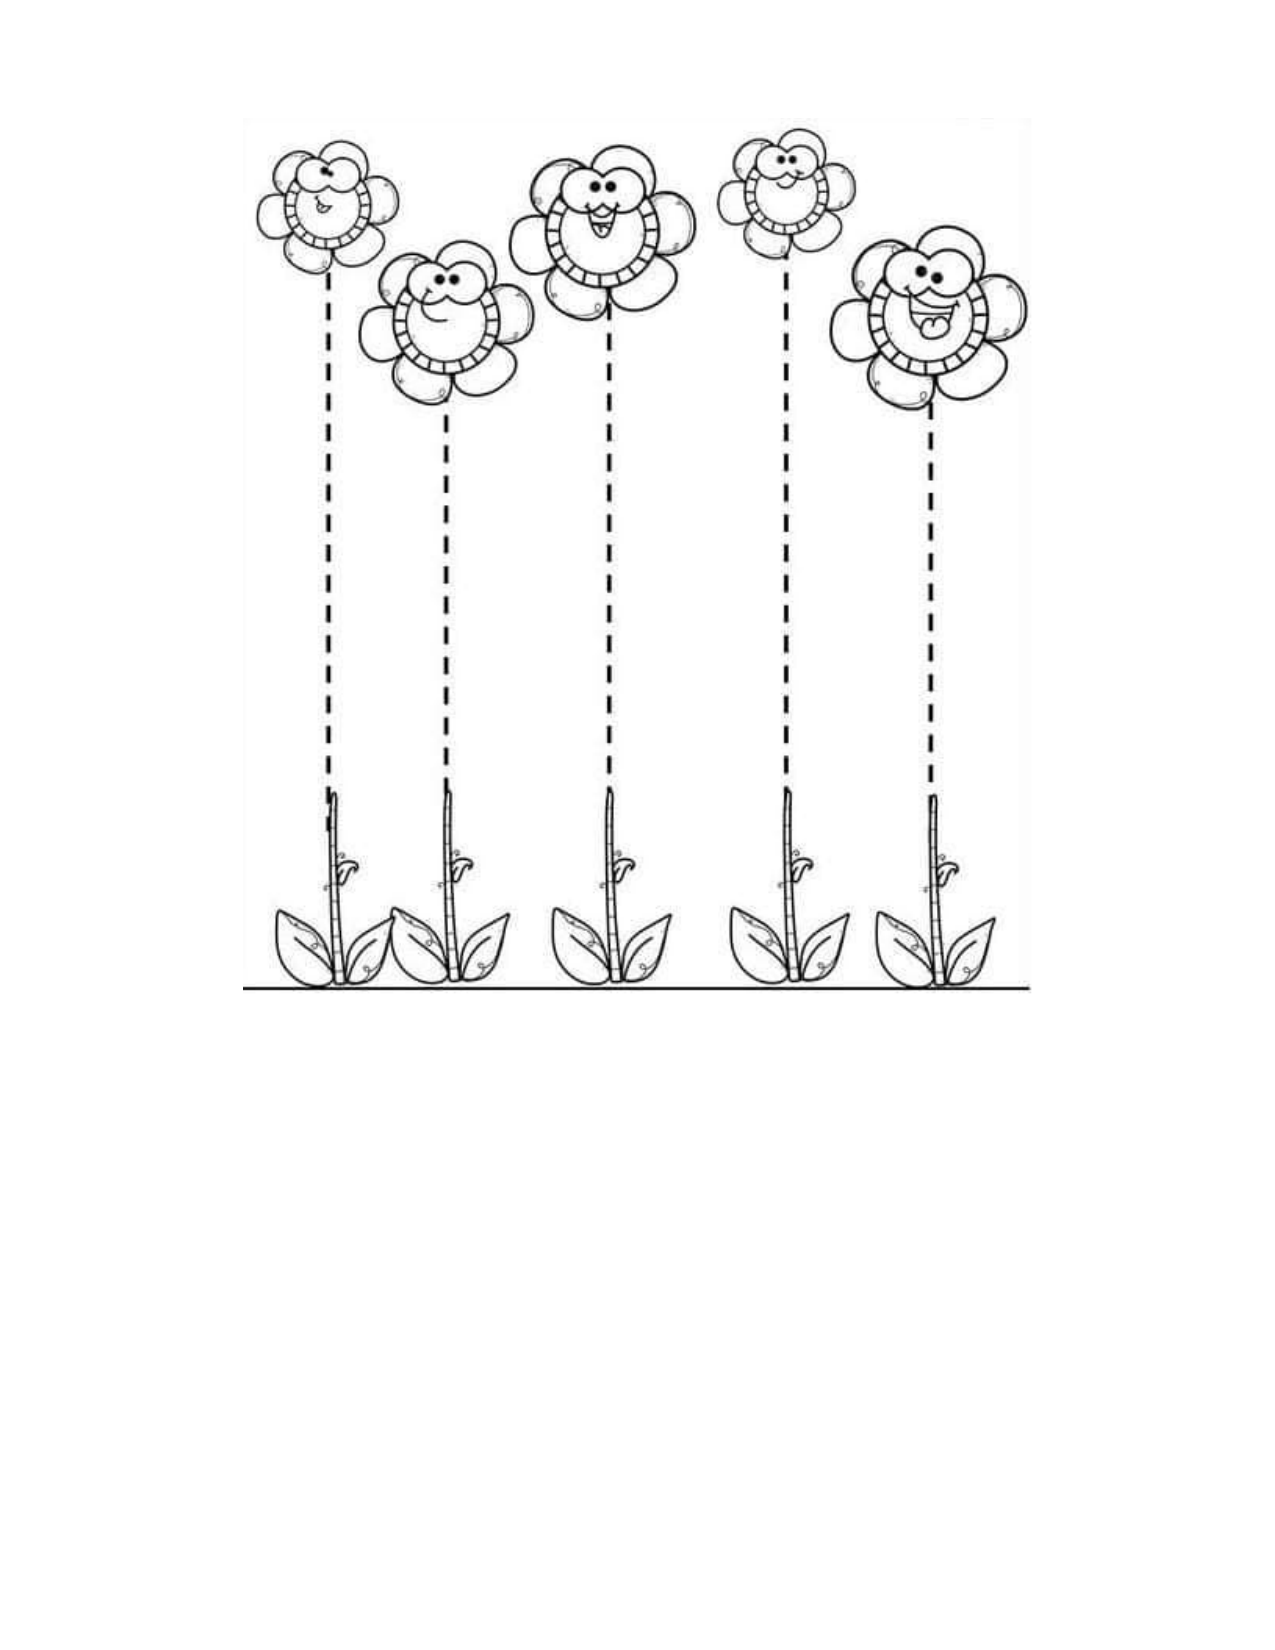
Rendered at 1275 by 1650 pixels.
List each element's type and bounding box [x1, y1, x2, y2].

picture [243, 118, 1033, 995]
